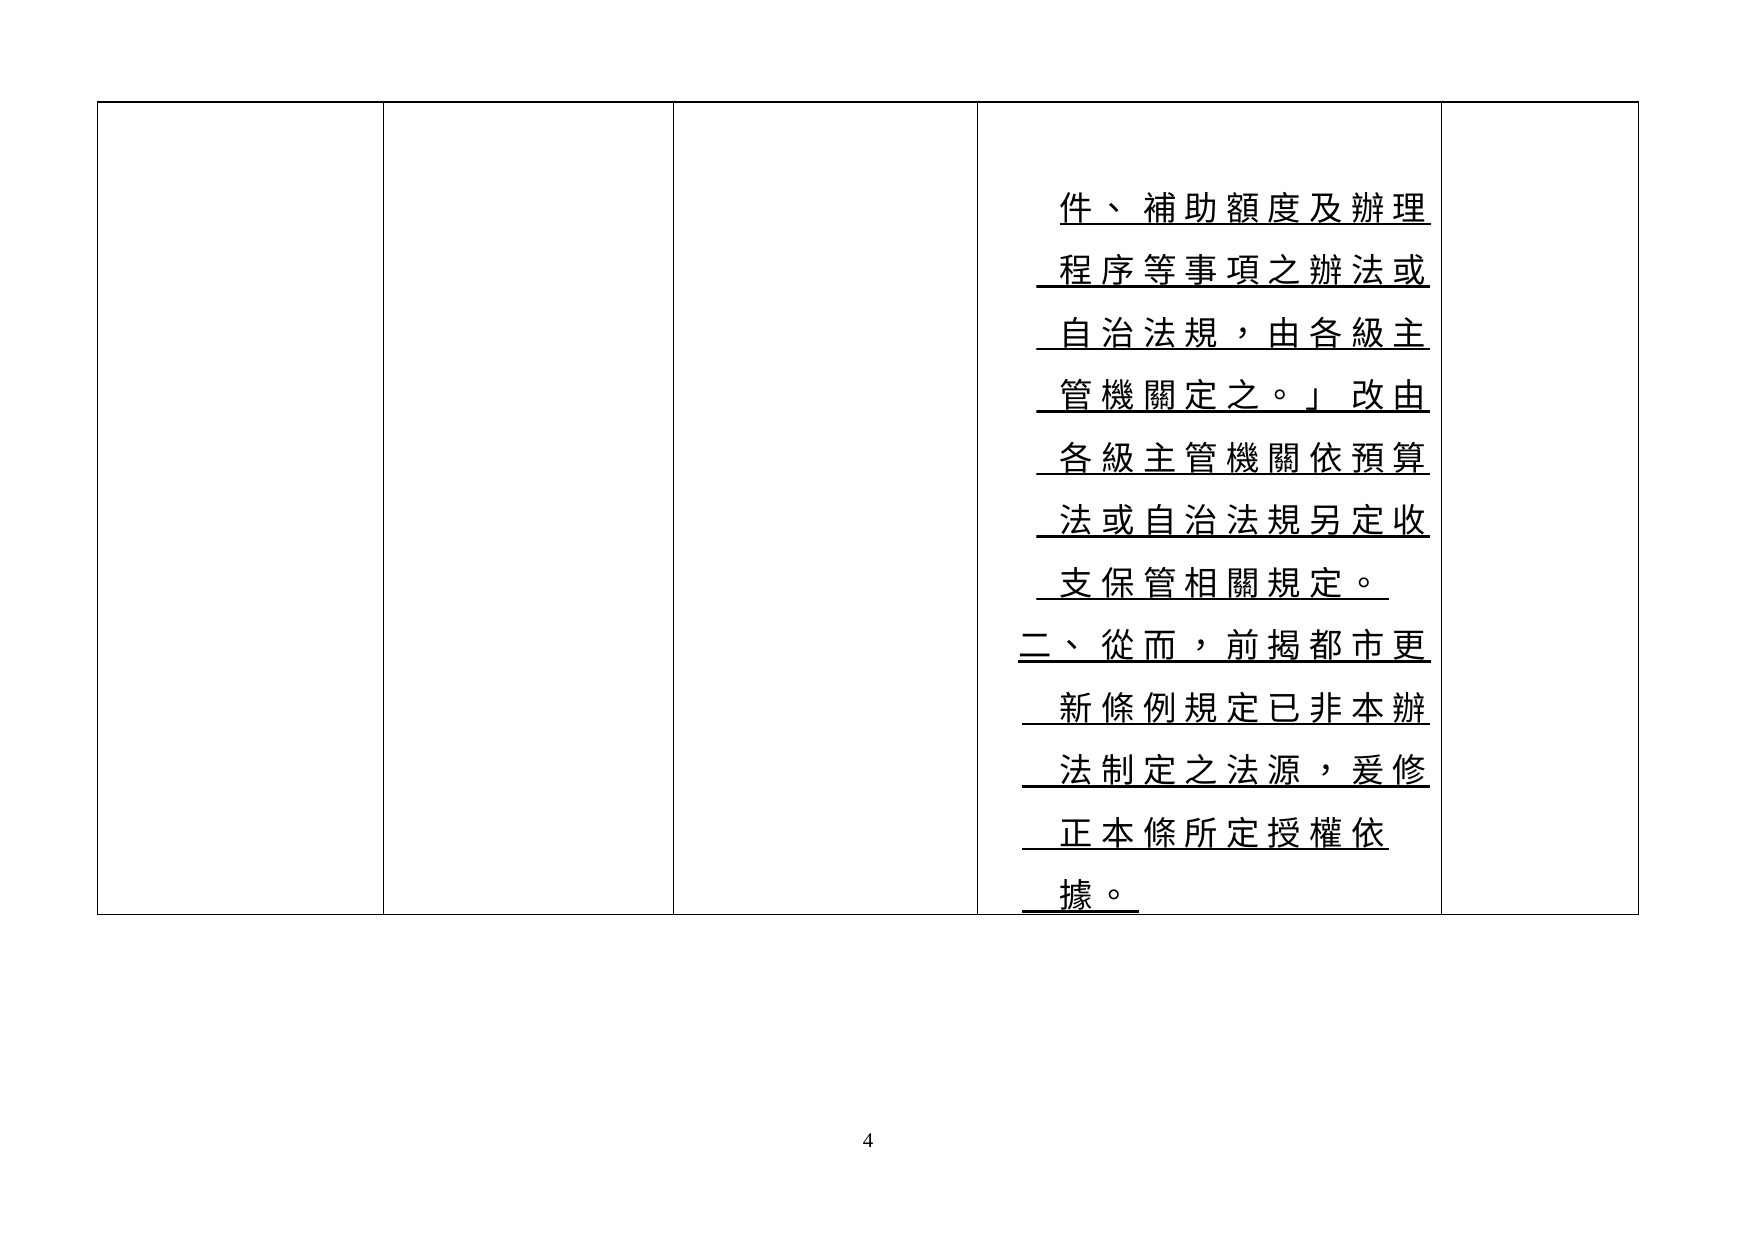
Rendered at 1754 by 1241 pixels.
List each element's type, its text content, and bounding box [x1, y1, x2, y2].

table_cell 件、補助額度及辦理程序等事項之辦法或自治法規，由各級主管機關定之。」改由各級主管機關依預算法或自治法規另定收支保管相關規定。 二、從而，前揭都市更新條例規定已非本辦法制定之法源，爰修正本條所定授權依據。 [978, 103, 1441, 914]
table_cell [384, 103, 673, 914]
table_cell [98, 103, 383, 914]
table_cell [1442, 103, 1638, 914]
table_cell [674, 103, 977, 914]
